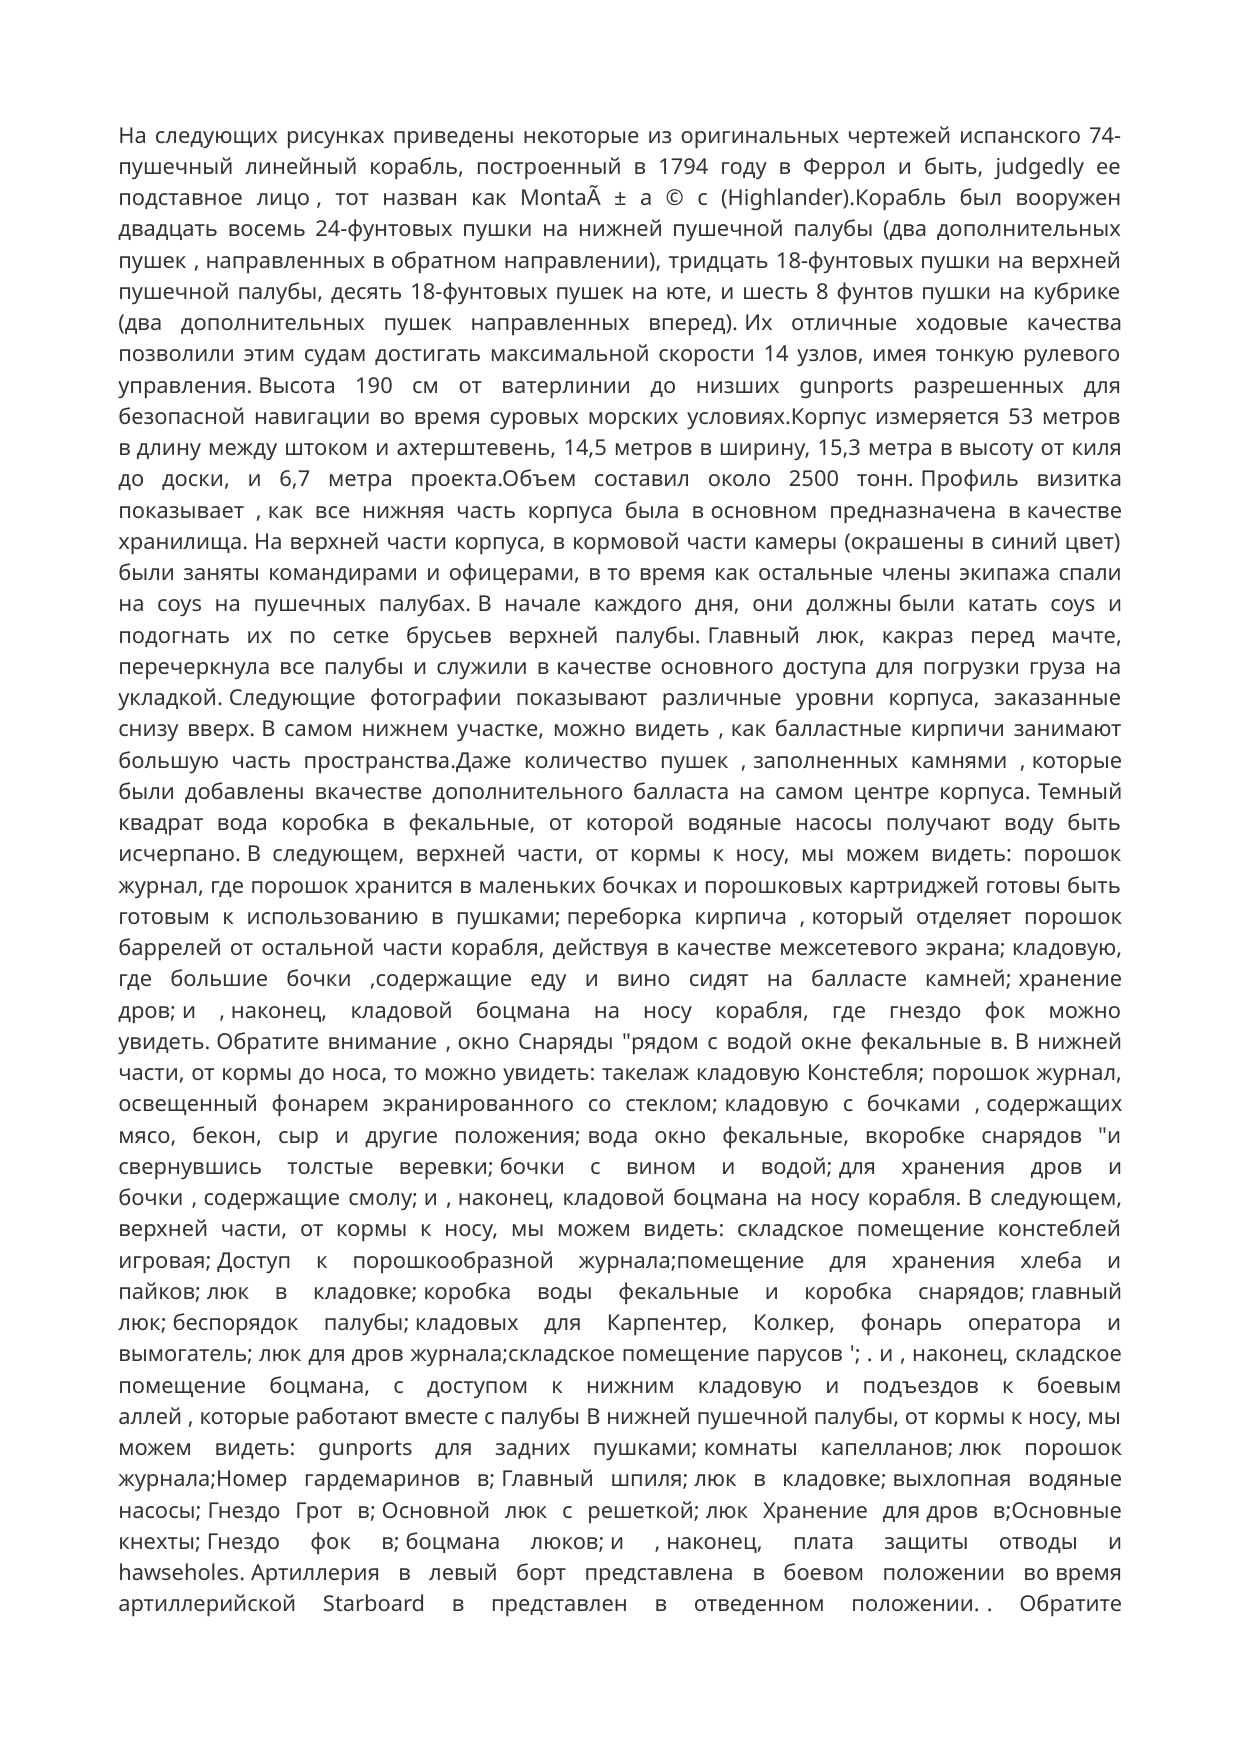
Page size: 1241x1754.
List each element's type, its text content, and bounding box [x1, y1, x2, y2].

text На следующих рисунках приведены некоторые из оригинальных чертежей испанского 74-пушечный линейный корабль, построенный в 1794 году в Феррол и быть, judgedly ее подставное лицо , тот назван как MontaÃ ± а © с (Highlander).Корабль был вооружен двадцать восемь 24-фунтовых пушки на нижней пушечной палубы (два дополнительных пушек , направленных в обратном направлении), тридцать 18-фунтовых пушки на верхней пушечной палубы, десять 18-фунтовых пушек на юте, и шесть 8 фунтов пушки на кубрике (два дополнительных пушек направленных вперед). Их отличные ходовые качества позволили этим судам достигать максимальной скорости 14 узлов, имея тонкую рулевого управления. Высота 190 см от ватерлинии до низших gunports разрешенных для безопасной навигации во время суровых морских условиях.Корпус измеряется 53 метров в длину между штоком и ахтерштевень, 14,5 метров в ширину, 15,3 метра в высоту от киля до доски, и 6,7 метра проекта.Объем составил около 2500 тонн. Профиль визитка показывает , как все нижняя часть корпуса была в основном предназначена в качестве хранилища. На верхней части корпуса, в кормовой части камеры (окрашены в синий цвет) были заняты командирами и офицерами, в то время как остальные члены экипажа спали на coys на пушечных палубах. В начале каждого дня, они должны были катать coys и подогнать их по сетке брусьев верхней палубы. Главный люк, какраз перед мачте, перечеркнула все палубы и служили в качестве основного доступа для погрузки груза на укладкой. Следующие фотографии показывают различные уровни корпуса, заказанные снизу вверх. В самом нижнем участке, можно видеть , как балластные кирпичи занимают большую часть пространства.Даже количество пушек , заполненных камнями , которые были добавлены вкачестве дополнительного балласта на самом центре корпуса. Темный квадрат вода коробка в фекальные, от которой водяные насосы получают воду быть исчерпано. В следующем, верхней части, от кормы к носу, мы можем видеть: порошок журнал, где порошок хранится в маленьких бочках и порошковых картриджей готовы быть готовым к использованию в пушками; переборка кирпича , который отделяет порошок баррелей от остальной части корабля, действуя в качестве межсетевого экрана; кладовую, где большие бочки ,содержащие еду и вино сидят на балласте камней; хранение дров; и , наконец, кладовой боцмана на носу корабля, где гнездо фок можно увидеть. Обратите внимание , окно Снаряды "рядом с водой окне фекальные в. В нижней части, от кормы до носа, то можно увидеть: такелаж кладовую Констебля; порошок журнал, освещенный фонарем экранированного со стеклом; кладовую с бочками , содержащих мясо, бекон, сыр и другие положения; вода окно фекальные, вкоробке снарядов "и свернувшись толстые веревки; бочки с вином и водой; для хранения дров и бочки , содержащие смолу; и , наконец, кладовой боцмана на носу корабля. В следующем, верхней части, от кормы к носу, мы можем видеть: складское помещение констеблей игровая; Доступ к порошкообразной журнала;помещение для хранения хлеба и пайков; люк в кладовке; коробка воды фекальные и коробка снарядов; главный люк; беспорядок палубы; кладовых для Карпентер, Колкер, фонарь оператора и вымогатель; люк для дров журнала;складское помещение парусов '; . и , наконец, складское помещение боцмана, с доступом к нижним кладовую и подъездов к боевым аллей , которые работают вместе с палубы В нижней пушечной палубы, от кормы к носу, мы можем видеть: gunports для задних пушками; комнаты капелланов; люк порошок журнала;Номер гардемаринов в; Главный шпиля; люк в кладовке; выхлопная водяные насосы; Гнездо Грот в; Основной люк с решеткой; люк Хранение для дров в;Основные кнехты; Гнездо фок в; боцмана люков; и , наконец, плата защиты отводы и hawseholes. Артиллерия в левый борт представлена ​​в боевом положении во время артиллерийской Starboard в представлен в отведенном положении. . Обратите [118, 118, 1122, 1618]
